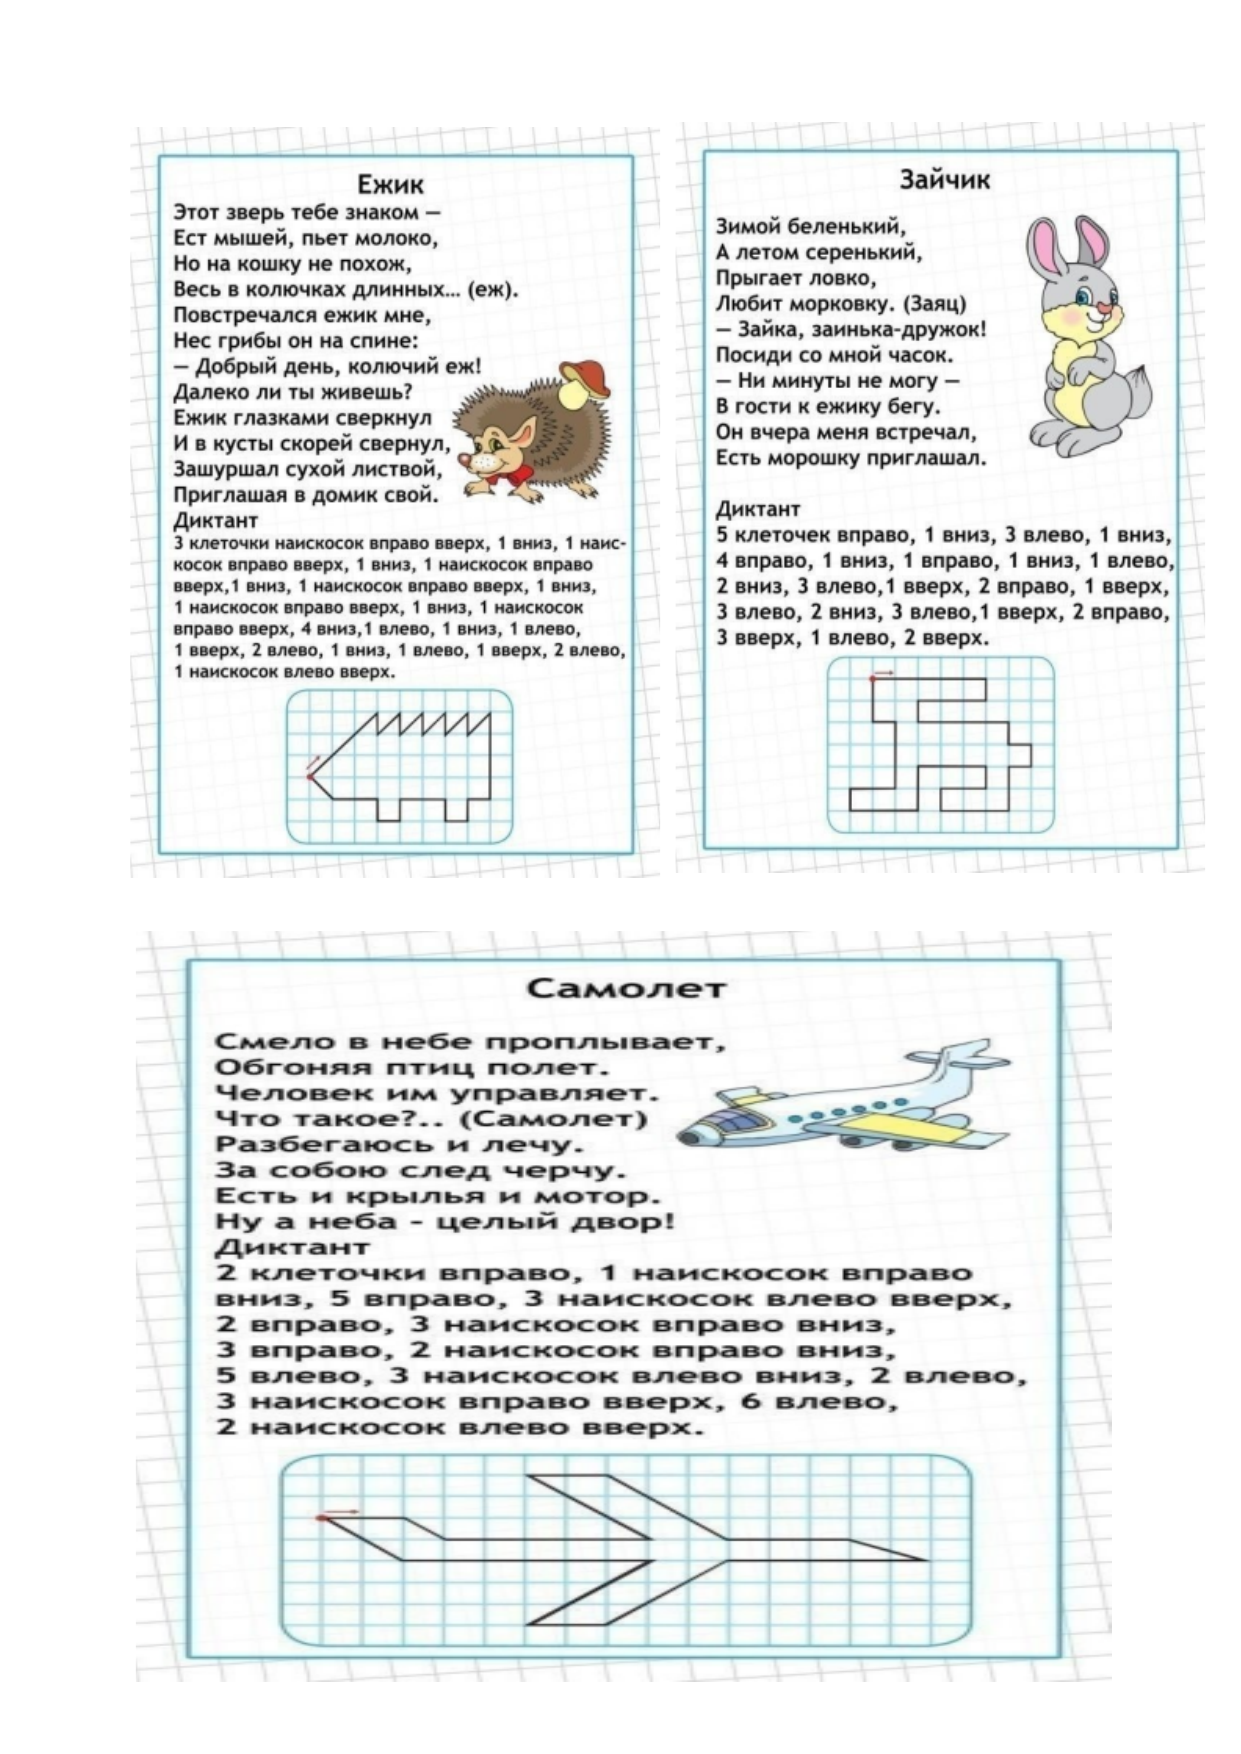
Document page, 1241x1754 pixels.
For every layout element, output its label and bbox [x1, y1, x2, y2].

picture [130, 127, 661, 878]
picture [135, 931, 1112, 1682]
picture [675, 122, 1206, 873]
